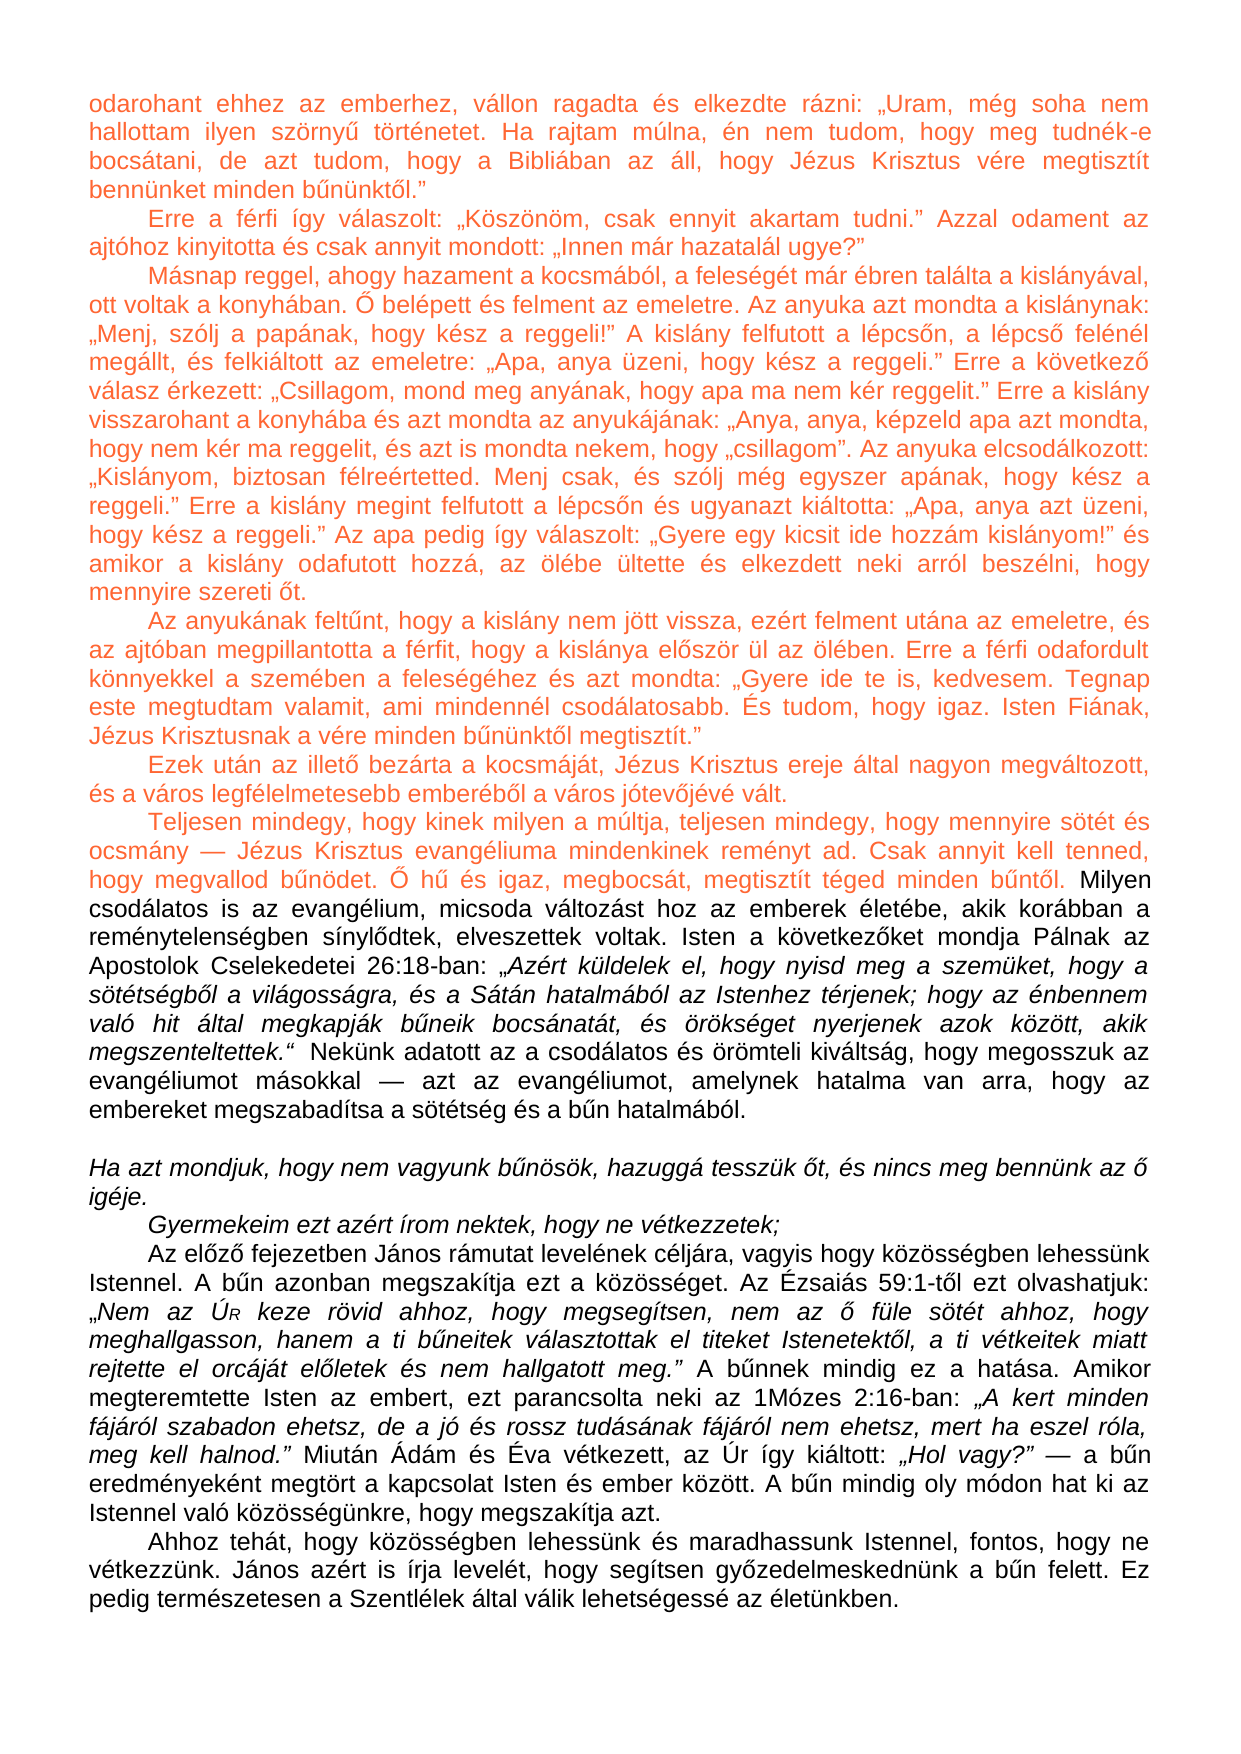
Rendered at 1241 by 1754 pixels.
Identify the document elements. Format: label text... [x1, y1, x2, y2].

text Az anyukának feltűnt, hogy a kislány nem jött vissza, ezért felment utána az emeletre, és az ajtóban megpillantotta a férfit, hogy a kislánya először ül az ölében. Erre a férfi odafordult könnyekkel a szemében a feleségéhez és azt mondta: „Gyere ide te is, kedvesem. Tegnap este megtudtam valamit, ami mindennél csodálatosabb. És tudom, hogy igaz. Isten Fiának, Jézus Krisztusnak a vére minden bűnünktől megtisztít.” [88, 606, 1152, 750]
text odarohant ehhez az emberhez, vállon ragadta és elkezdte rázni: „Uram, még soha nem hallottam ilyen szörnyű történetet. Ha rajtam múlna, én nem tudom, hogy meg tudnék‑e bocsátani, de azt tudom, hogy a Bibliában az áll, hogy Jézus Krisztus vére megtisztít bennünket minden bűnünktől.” [88, 88, 1152, 203]
text Másnap reggel, ahogy hazament a kocsmából, a feleségét már ébren találta a kislányával, ott voltak a konyhában. Ő belépett és felment az emeletre. Az anyuka azt mondta a kislánynak: „Menj, szólj a papának, hogy kész a reggeli!” A kislány felfutott a lépcsőn, a lépcső felénél megállt, és felkiáltott az emeletre: „Apa, anya üzeni, hogy kész a reggeli.” Erre a következő válasz érkezett: „Csillagom, mond meg anyának, hogy apa ma nem kér reggelit.” Erre a kislány visszarohant a konyhába és azt mondta az anyukájának: „Anya, anya, képzeld apa azt mondta, hogy nem kér ma reggelit, és azt is mondta nekem, hogy „csillagom”. Az anyuka elcsodálkozott: „Kislányom, biztosan félreértetted. Menj csak, és szólj még egyszer apának, hogy kész a reggeli.” Erre a kislány megint felfutott a lépcsőn és ugyanazt kiáltotta: „Apa, anya azt üzeni, hogy kész a reggeli.” Az apa pedig így válaszolt: „Gyere egy kicsit ide hozzám kislányom!” és amikor a kislány odafutott hozzá, az ölébe ültette és elkezdett neki arról beszélni, hogy mennyire szereti őt. [88, 261, 1152, 606]
text Ahhoz tehát, hogy közösségben lehessünk és maradhassunk Istennel, fontos, hogy ne vétkezzünk. János azért is írja levelét, hogy segítsen győzedelmeskednünk a bűn felett. Ez pedig természetesen a Szentlélek által válik lehetségessé az életünkben. [88, 1527, 1152, 1613]
text Ezek után az illető bezárta a kocsmáját, Jézus Krisztus ereje által nagyon megváltozott, és a város legfélelmetesebb emberéből a város jótevőjévé vált. [88, 750, 1152, 807]
text Az előző fejezetben János rámutat levelének céljára, vagyis hogy közösségben lehessünk Istennel. A bűn azonban megszakítja ezt a közösséget. Az Ézsaiás 59:1-től ezt olvashatjuk: „Nem az Úr keze rövid ahhoz, hogy megsegítsen, nem az ő füle sötét ahhoz, hogy meghallgasson, hanem a ti bűneitek választottak el titeket Istenetektől, a ti vétkeitek miatt rejtette el orcáját előletek és nem hallgatott meg.” A bűnnek mindig ez a hatása. Amikor megteremtette Isten az embert, ezt parancsolta neki az 1Mózes 2:16-ban: „A kert minden fájáról szabadon ehetsz, de a jó és rossz tudásának fájáról nem ehetsz, mert ha eszel róla, meg kell halnod.” Miután Ádám és Éva vétkezett, az Úr így kiáltott: „Hol vagy?” ― a bűn eredményeként megtört a kapcsolat Isten és ember között. A bűn mindig oly módon hat ki az Istennel való közösségünkre, hogy megszakítja azt. [88, 1239, 1152, 1527]
text Teljesen mindegy, hogy kinek milyen a múltja, teljesen mindegy, hogy mennyire sötét és ocsmány ― Jézus Krisztus evangéliuma mindenkinek reményt ad. Csak annyit kell tenned, hogy megvallod bűnödet. Ő hű és igaz, megbocsát, megtisztít téged minden bűntől. Milyen csodálatos is az evangélium, micsoda változást hoz az emberek életébe, akik korábban a reménytelenségben sínylődtek, elveszettek voltak. Isten a következőket mondja Pálnak az Apostolok Cselekedetei 26:18-ban: „Azért küldelek el, hogy nyisd meg a szemüket, hogy a sötétségből a világosságra, és a Sátán hatalmából az Istenhez térjenek; hogy az énbennem való hit által megkapják bűneik bocsánatát, és örökséget nyerjenek azok között, akik megszenteltettek.“ Nekünk adatott az a csodálatos és örömteli kiváltság, hogy megosszuk az evangéliumot másokkal ― azt az evangéliumot, amelynek hatalma van arra, hogy az embereket megszabadítsa a sötétség és a bűn hatalmából. [88, 807, 1152, 1123]
text Erre a férfi így válaszolt: „Köszönöm, csak ennyit akartam tudni.” Azzal odament az ajtóhoz kinyitotta és csak annyit mondott: „Innen már hazatalál ugye?” [88, 203, 1152, 261]
text Ha azt mondjuk, hogy nem vagyunk bűnösök, hazuggá tesszük őt, és nincs meg bennünk az ő igéje. [88, 1153, 1152, 1211]
text Gyermekeim ezt azért írom nektek, hogy ne vétkezzetek; [88, 1211, 1152, 1239]
